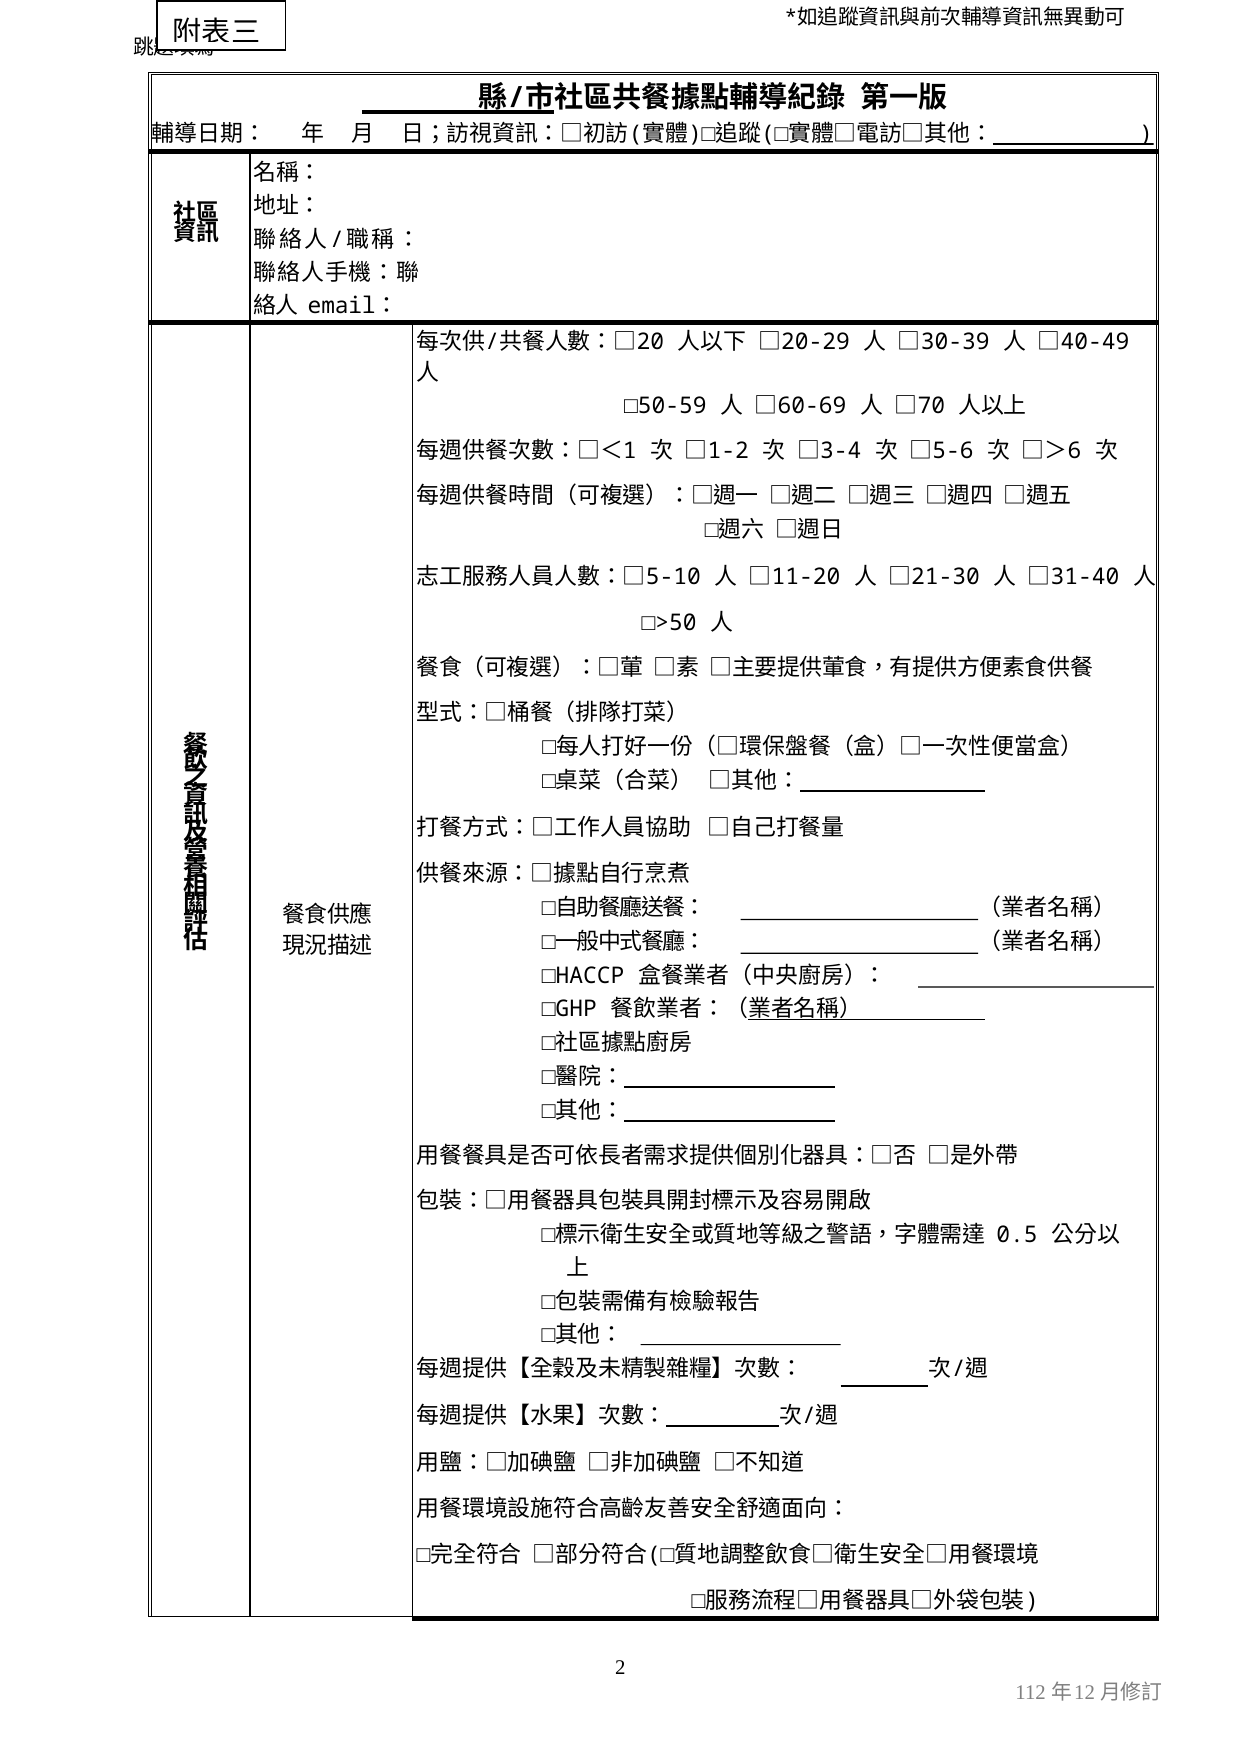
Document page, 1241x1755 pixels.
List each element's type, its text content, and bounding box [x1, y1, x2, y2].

table_cell 名稱：地址： 聯絡人/職稱：聯絡人手機：聯絡人 email： [251, 154, 1156, 320]
text 附表三 [172, 9, 270, 42]
table_header 縣/市社區共餐據點輔導紀錄 第一版 [152, 75, 1156, 115]
table_cell 社區資訊 [152, 154, 249, 320]
table_cell 輔導日期： 年 月 日；訪視資訊：□初訪(實體)□追蹤(□實體□電訪□其他： ) [152, 115, 1156, 149]
table_cell 餐食供應現況描述 [251, 325, 412, 1616]
table_cell 每次供/共餐人數：□20 人以下 □20-29 人 □30-39 人 □40-49 人 □50-59 人 □60-69 人 □70 人以上 每週供餐次數：□＜1 次 □1-2 次 □3-4 次 □5-6 次 □＞6 次 每週供餐時間（可複選）：□週一 □週二 □週三 □週四 □週五 □週六 □週日 志工服務人員人數：□5-10 人 □11-20 人 □21-30 人 □31-40 人 □>50 人 餐食（可複選）：□葷 □素 □主要提供葷食，有提供方便素食供餐型式：□桶餐（排隊打菜） □每人打好一份（□環保盤餐（盒）□一次性便當盒） □桌菜（合菜） □其他： 打餐方式：□工作人員協助 □自己打餐量 供餐來源：□據點自行烹煮 □自助餐廳送餐：（業者名稱） □一般中式餐廳：（業者名稱） □HACCP 盒餐業者（中央廚房）：（業者名稱） □GHP 餐飲業者：（業者名稱） □社區據點廚房 □醫院： □其他： 用餐餐具是否可依長者需求提供個別化器具：□否 □是外帶包裝：□用餐器具包裝具開封標示及容易開啟 □標示衛生安全或質地等級之警語，字體需達 0.5 公分以上 □包裝需備有檢驗報告 □其他： 每週提供【全穀及未精製雜糧】次數： 次/週每週提供【水果】次數： 次/週 用鹽：□加碘鹽 □非加碘鹽 □不知道 用餐環境設施符合高齡友善安全舒適面向： □完全符合 □部分符合(□質地調整飲食□衛生安全□用餐環境 □服務流程□用餐器具□外袋包裝) [413, 325, 1156, 1616]
text *如追蹤資訊與前次輔導資訊無異動可跳題填寫 [133, 0, 1143, 61]
table_cell 餐飲之資訊及營養相關評估 [152, 325, 249, 1616]
